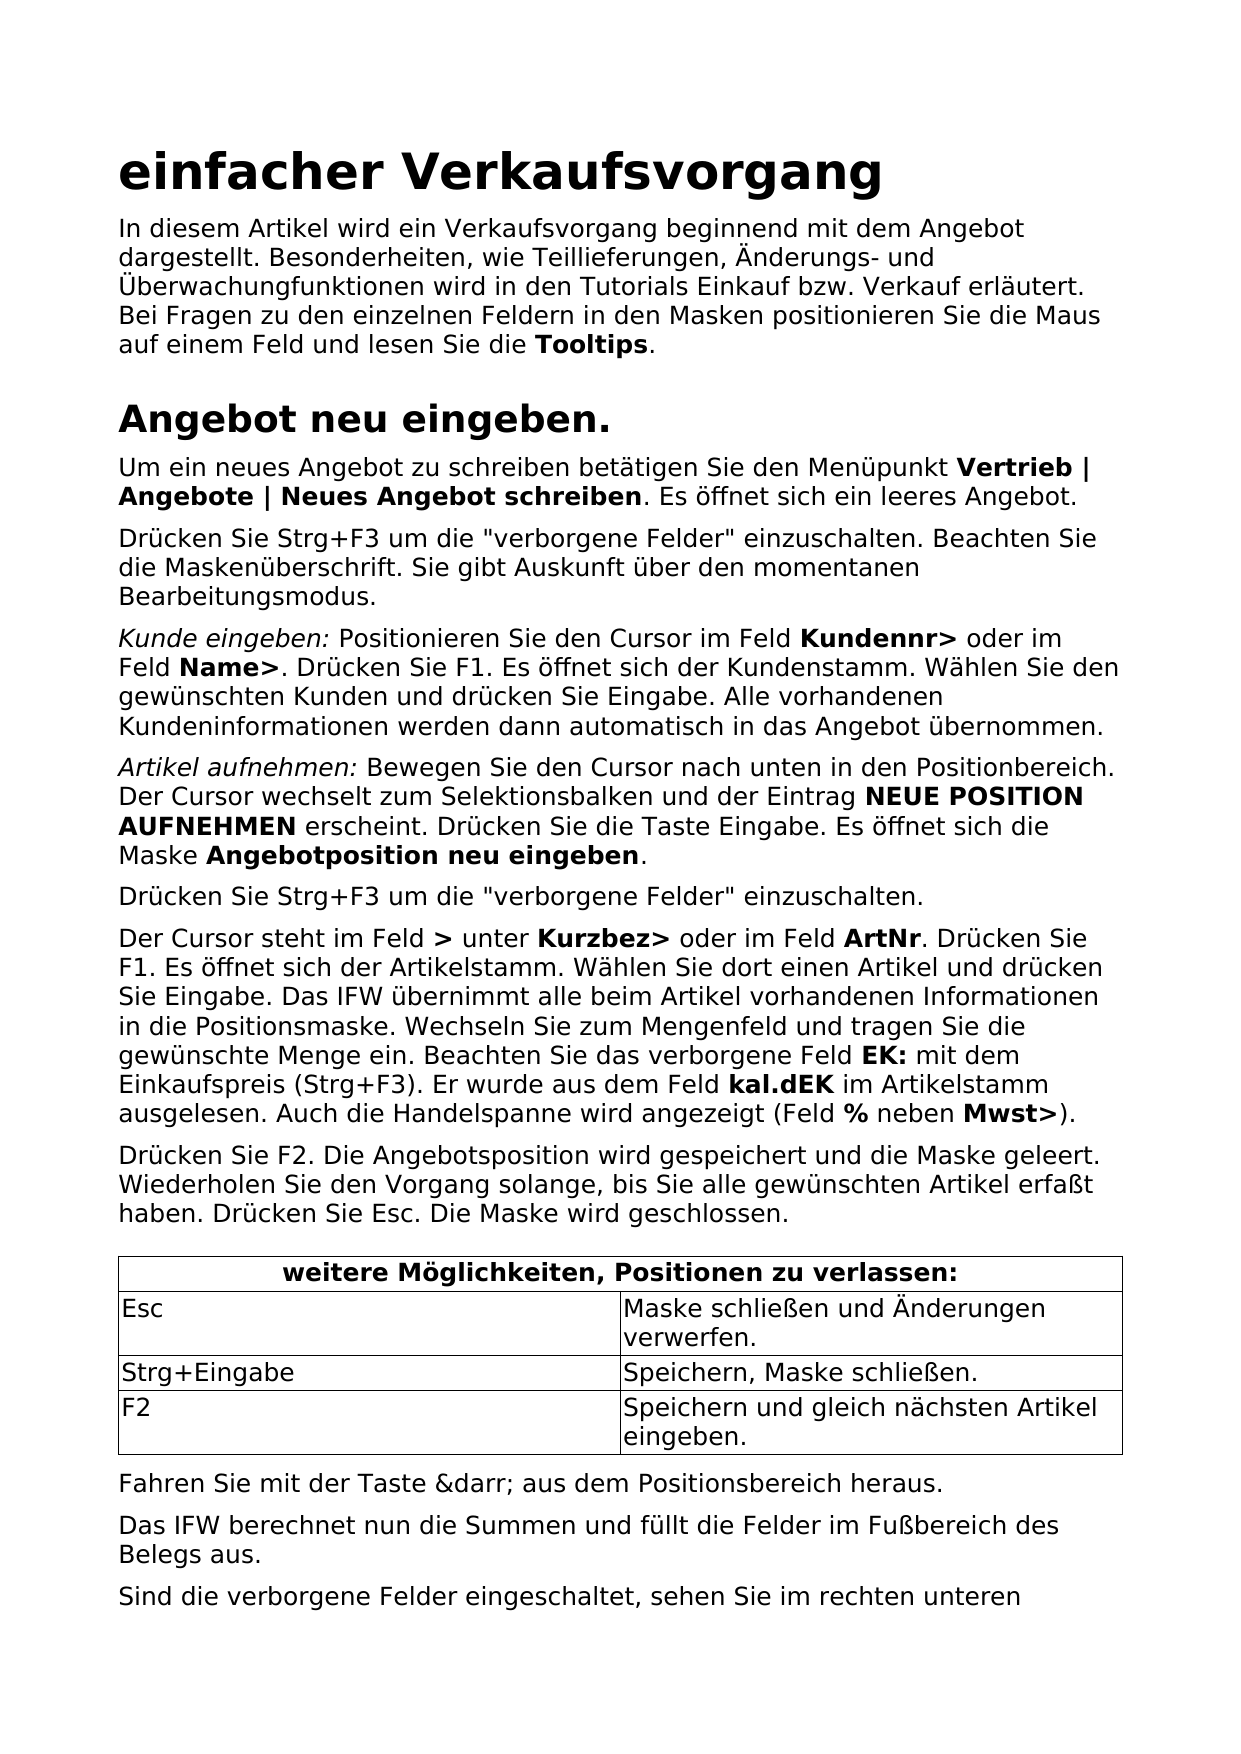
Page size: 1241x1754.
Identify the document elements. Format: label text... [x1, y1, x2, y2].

table_cell Maske schließen und Änderungen verwerfen. [621, 1292, 1122, 1355]
text In diesem Artikel wird ein Verkaufsvorgang beginnend mit dem Angebot dargestellt. Besonderheiten, wie Teillieferungen, Änderungs- und Überwachungfunktionen wird in den Tutorials Einkauf bzw. Verkauf erläutert. Bei Fragen zu den einzelnen Feldern in den Masken positionieren Sie die Maus auf einem Feld und lesen Sie die Tooltips. [118, 214, 1122, 360]
text Um ein neues Angebot zu schreiben betätigen Sie den Menüpunkt Vertrieb | Angebote | Neues Angebot schreiben. Es öffnet sich ein leeres Angebot. [118, 453, 1122, 512]
subtitle Angebot neu eingeben. [118, 397, 1122, 441]
table_cell Speichern, Maske schließen. [621, 1356, 1122, 1390]
text Der Cursor steht im Feld > unter Kurzbez> oder im Feld ArtNr. Drücken Sie F1. Es öffnet sich der Artikelstamm. Wählen Sie dort einen Artikel und drücken Sie Eingabe. Das IFW übernimmt alle beim Artikel vorhandenen Informationen in die Positionsmaske. Wechseln Sie zum Mengenfeld und tragen Sie die gewünschte Menge ein. Beachten Sie das verborgene Feld EK: mit dem Einkaufspreis (Strg+F3). Er wurde aus dem Feld kal.dEK im Artikelstamm ausgelesen. Auch die Handelspanne wird angezeigt (Feld % neben Mwst>). [118, 924, 1122, 1128]
table_cell F2 [119, 1391, 620, 1454]
table_cell Strg+Eingabe [119, 1356, 620, 1390]
text Drücken Sie Strg+F3 um die "verborgene Felder" einzuschalten. Beachten Sie die Maskenüberschrift. Sie gibt Auskunft über den momentanen Bearbeitungsmodus. [118, 524, 1122, 612]
table_cell Speichern und gleich nächsten Artikel eingeben. [621, 1391, 1122, 1454]
text Sind die verborgene Felder eingeschaltet, sehen Sie im rechten unteren [118, 1582, 1122, 1611]
text Fahren Sie mit der Taste &darr; aus dem Positionsbereich heraus. [118, 1469, 1122, 1498]
text Kunde eingeben: Positionieren Sie den Cursor im Feld Kundennr> oder im Feld Name>. Drücken Sie F1. Es öffnet sich der Kundenstamm. Wählen Sie den gewünschten Kunden und drücken Sie Eingabe. Alle vorhandenen Kundeninformationen werden dann automatisch in das Angebot übernommen. [118, 624, 1122, 741]
table_header weitere Möglichkeiten, Positionen zu verlassen: [119, 1257, 1122, 1291]
text Das IFW berechnet nun die Summen und füllt die Felder im Fußbereich des Belegs aus. [118, 1511, 1122, 1569]
subtitle einfacher Verkaufsvorgang [118, 143, 1122, 201]
text Drücken Sie F2. Die Angebotsposition wird gespeichert und die Maske geleert. Wiederholen Sie den Vorgang solange, bis Sie alle gewünschten Artikel erfaßt haben. Drücken Sie Esc. Die Maske wird geschlossen. [118, 1141, 1122, 1228]
table_cell Esc [119, 1292, 620, 1355]
text Artikel aufnehmen: Bewegen Sie den Cursor nach unten in den Positionbereich. Der Cursor wechselt zum Selektionsbalken und der Eintrag NEUE POSITION AUFNEHMEN erscheint. Drücken Sie die Taste Eingabe. Es öffnet sich die Maske Angebotposition neu eingeben. [118, 753, 1122, 870]
text Drücken Sie Strg+F3 um die "verborgene Felder" einzuschalten. [118, 882, 1122, 912]
